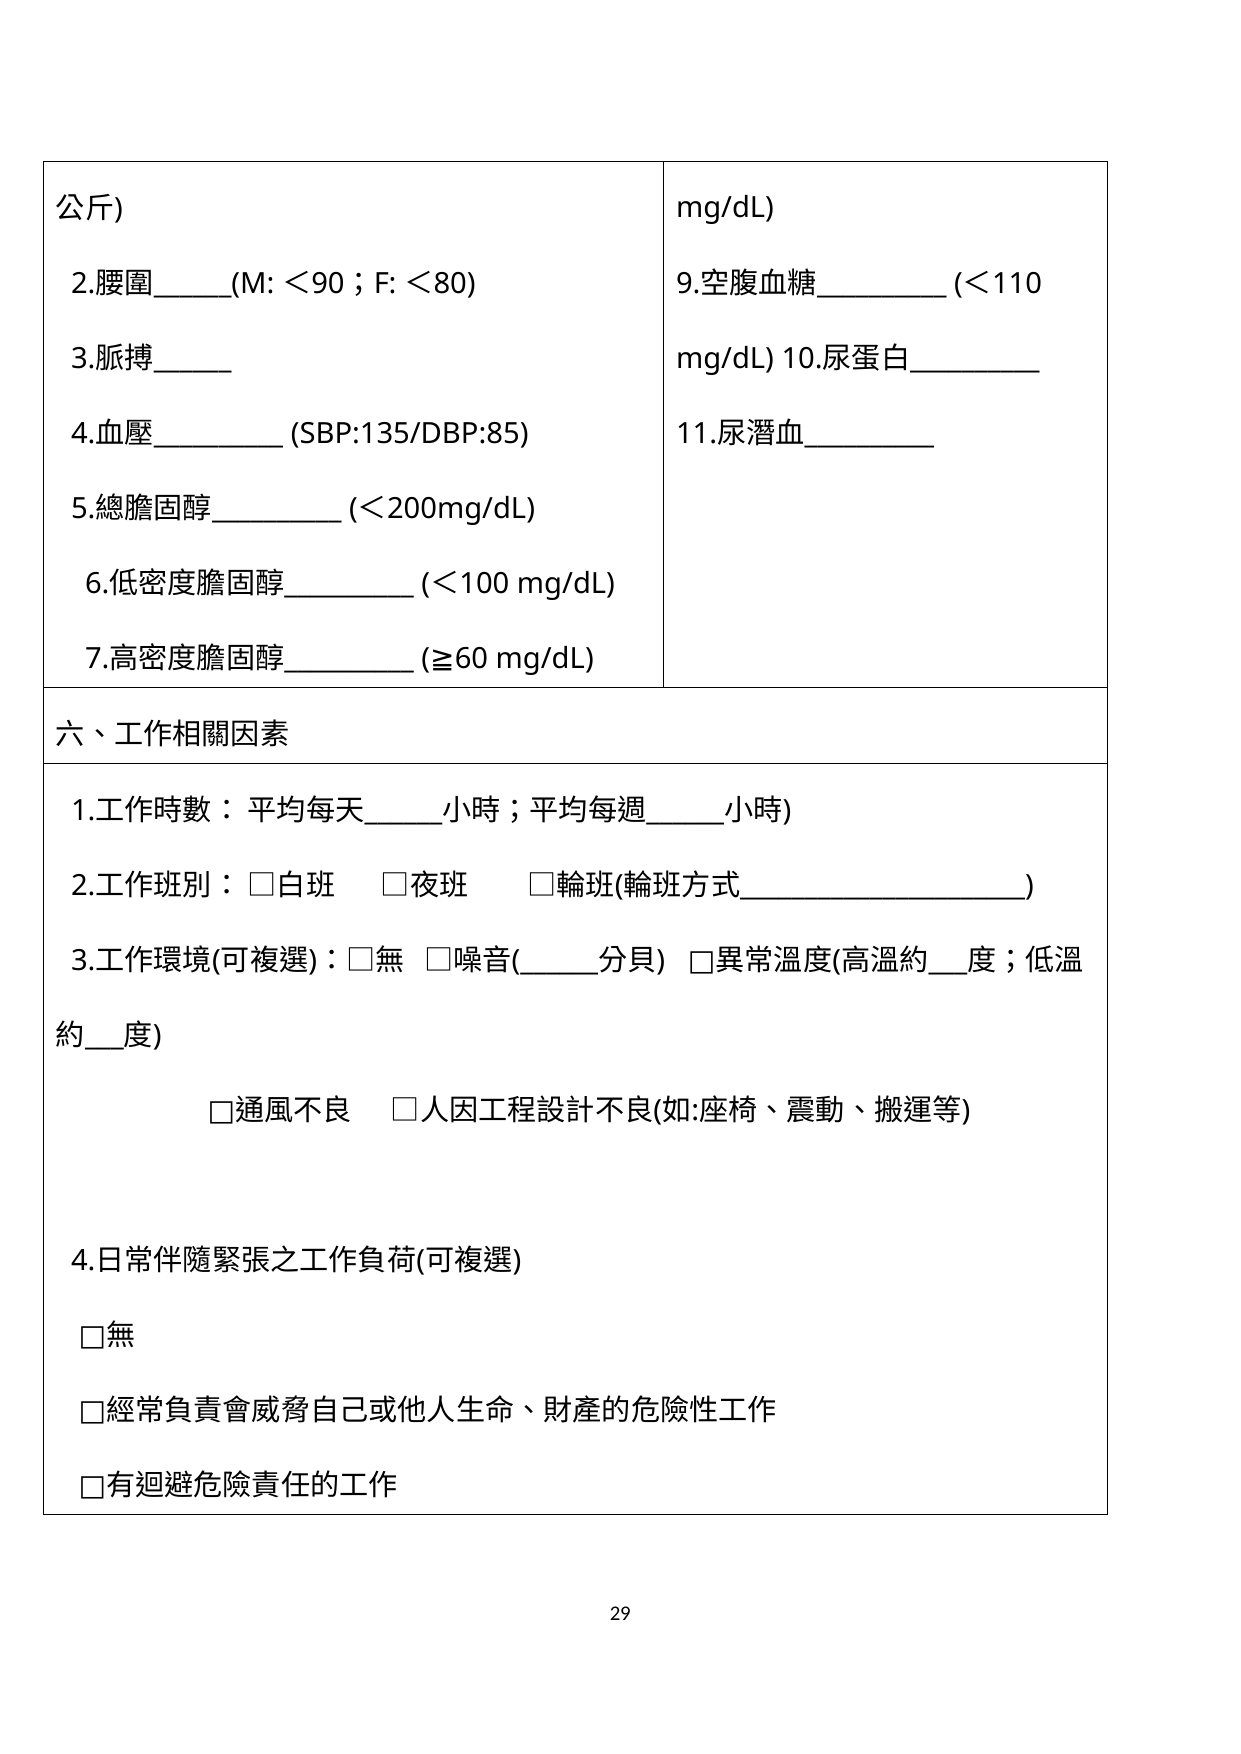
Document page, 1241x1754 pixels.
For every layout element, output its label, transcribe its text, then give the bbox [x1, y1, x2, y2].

table_cell 公斤) 2.腰圍______(M: ＜90；F: ＜80) 3.脈搏______ 4.血壓__________ (SBP:135/DBP:85) 5.總膽固醇__________ (＜200mg/dL) 6.低密度膽固醇__________ (＜100 mg/dL) 7.高密度膽固醇__________ (≧60 mg/dL) [44, 162, 663, 687]
table_cell 1.工作時數： 平均每天______小時；平均每週______小時) 2.工作班別： □白班 □夜班 □輪班(輪班方式______________________) 3.工作環境(可複選)：□無 □噪音(______分貝) □異常溫度(高溫約___度；低溫約___度) □通風不良 □人因工程設計不良(如:座椅、震動、搬運等) [44, 764, 1107, 1139]
table_cell 六、工作相關因素 [44, 688, 1107, 763]
table_cell 4.日常伴隨緊張之工作負荷(可複選) □無 □經常負責會威脅自己或他人生命、財產的危險性工作 □有迴避危險責任的工作 [44, 1139, 1107, 1514]
table_cell mg/dL) 9.空腹血糖__________ (＜110 mg/dL) 10.尿蛋白__________ 11.尿潛血__________ [664, 162, 1107, 687]
